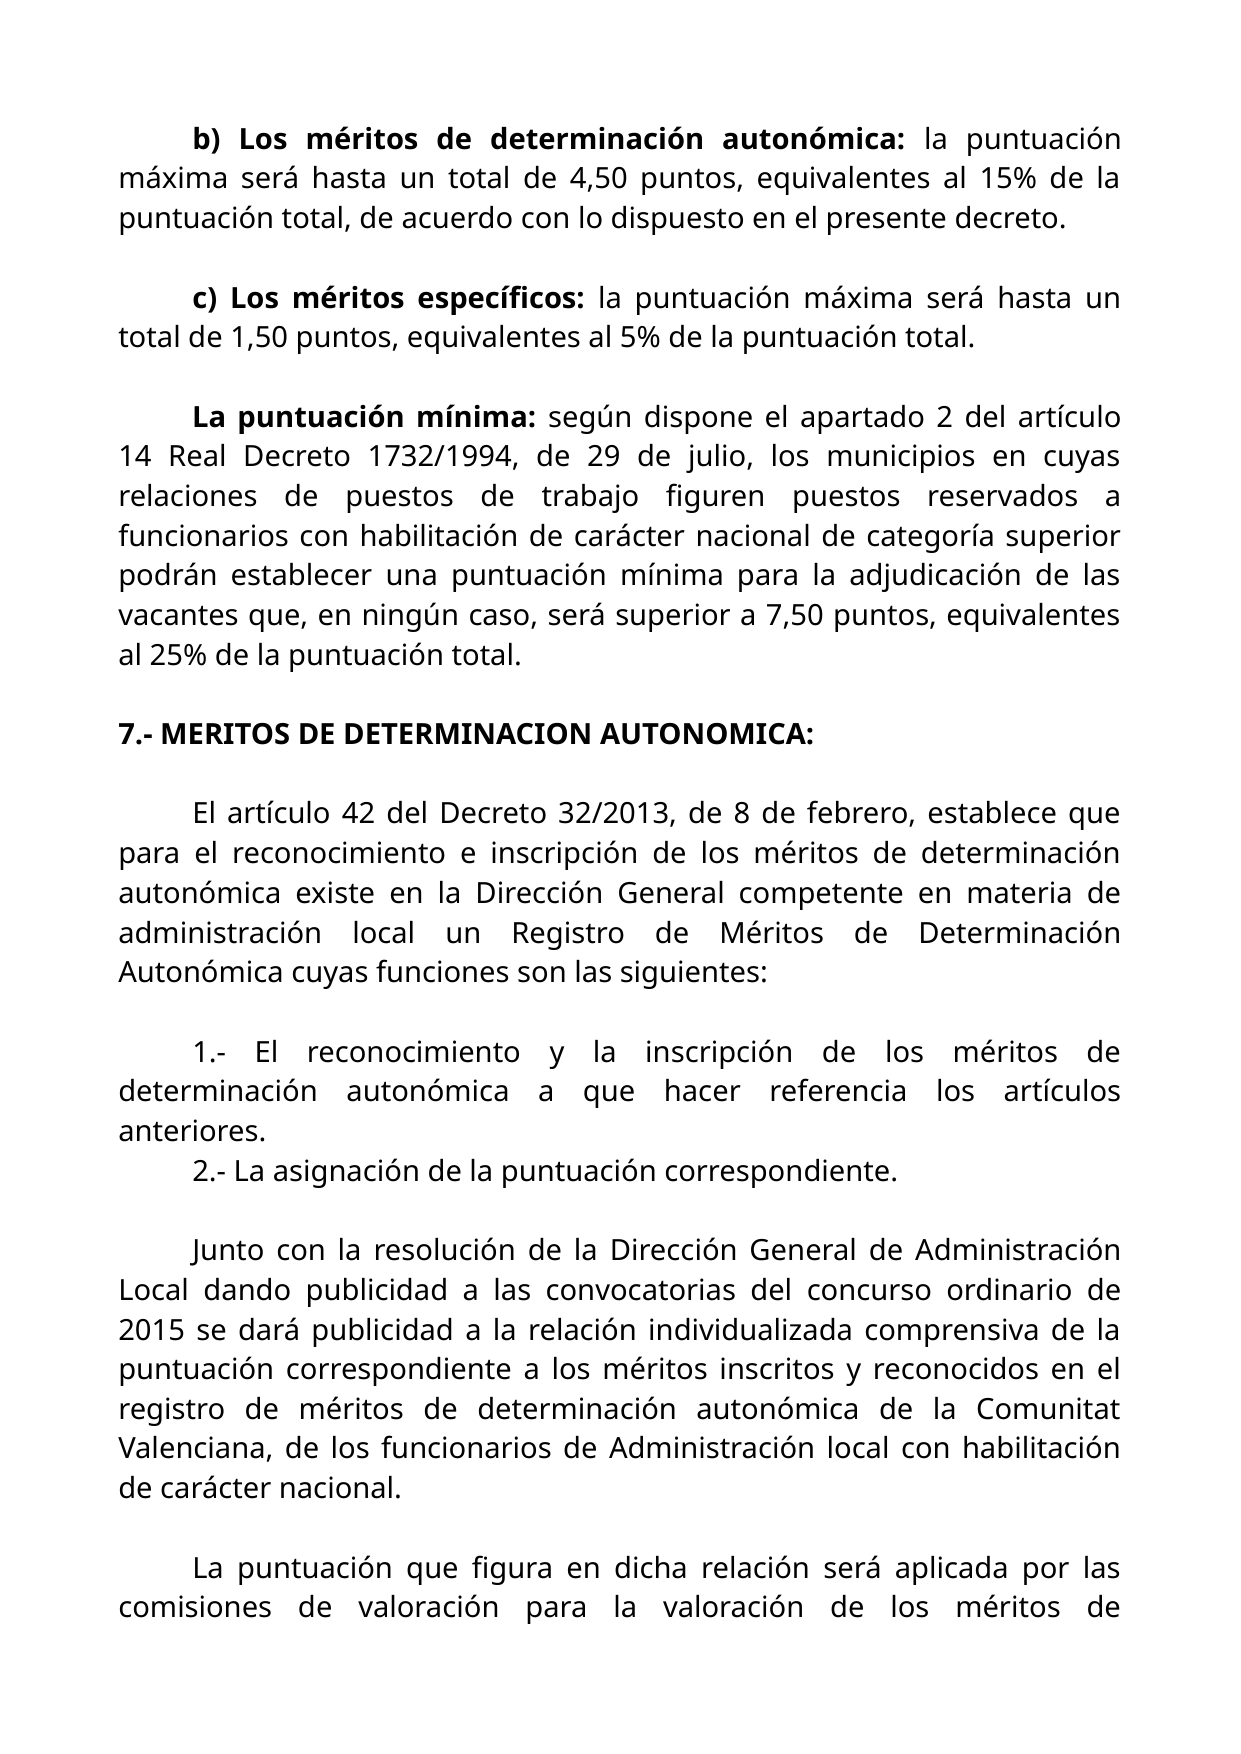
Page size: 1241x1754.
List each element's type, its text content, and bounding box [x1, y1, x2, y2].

text 1.- El reconocimiento y la inscripción de los méritos de determinación autonómica a que hacer referencia los artículos anteriores. [118, 1031, 1122, 1150]
text La puntuación que figura en dicha relación será aplicada por las comisiones de valoración para la valoración de los méritos de [118, 1547, 1122, 1626]
text b) Los méritos de determinación autonómica: la puntuación máxima será hasta un total de 4,50 puntos, equivalentes al 15% de la puntuación total, de acuerdo con lo dispuesto en el presente decreto. [118, 118, 1122, 237]
text c) Los méritos específicos: la puntuación máxima será hasta un total de 1,50 puntos, equivalentes al 5% de la puntuación total. [118, 277, 1122, 356]
text El artículo 42 del Decreto 32/2013, de 8 de febrero, establece que para el reconocimiento e inscripción de los méritos de determinación autonómica existe en la Dirección General competente en materia de administración local un Registro de Méritos de Determinación Autonómica cuyas funciones son las siguientes: [118, 793, 1122, 991]
text La puntuación mínima: según dispone el apartado 2 del artículo 14 Real Decreto 1732/1994, de 29 de julio, los municipios en cuyas relaciones de puestos de trabajo figuren puestos reservados a funcionarios con habilitación de carácter nacional de categoría superior podrán establecer una puntuación mínima para la adjudicación de las vacantes que, en ningún caso, será superior a 7,50 puntos, equivalentes al 25% de la puntuación total. [118, 396, 1122, 674]
text Junto con la resolución de la Dirección General de Administración Local dando publicidad a las convocatorias del concurso ordinario de 2015 se dará publicidad a la relación individualizada comprensiva de la puntuación correspondiente a los méritos inscritos y reconocidos en el registro de méritos de determinación autonómica de la Comunitat Valenciana, de los funcionarios de Administración local con habilitación de carácter nacional. [118, 1229, 1122, 1507]
text 2.- La asignación de la puntuación correspondiente. [118, 1150, 1122, 1190]
text 7.- MERITOS DE DETERMINACION AUTONOMICA: [118, 713, 1122, 753]
